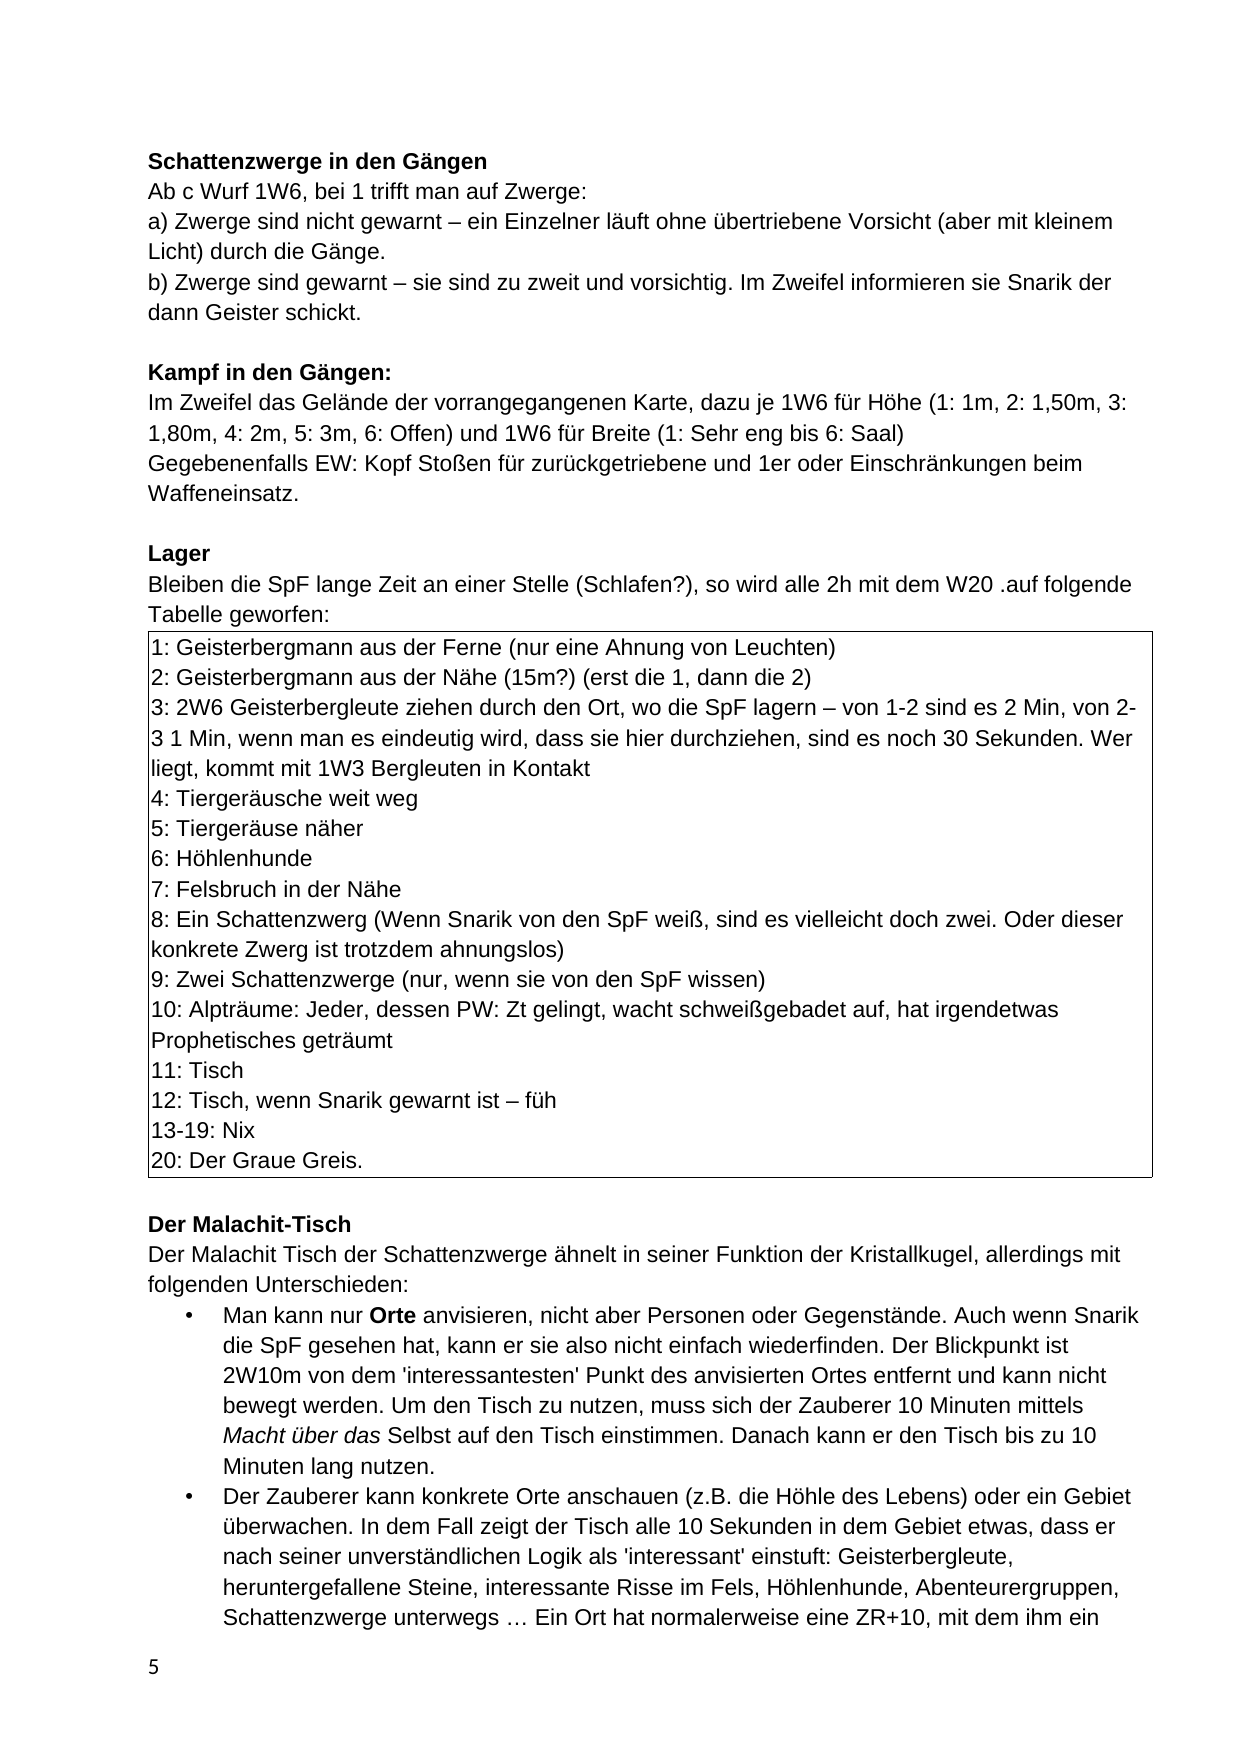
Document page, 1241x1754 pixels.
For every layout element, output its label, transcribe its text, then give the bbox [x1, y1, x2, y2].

text 12: Tisch, wenn Snarik gewarnt ist – füh [149, 1084, 1152, 1113]
text 2: Geisterbergmann aus der Nähe (15m?) (erst die 1, dann die 2) [149, 661, 1152, 691]
text Im Zweifel das Gelände der vorrangegangenen Karte, dazu je 1W6 für Höhe (1: 1m, 2: 1,50m, 3: 1,80m, 4: 2m, 5: 3m, 6: Offen) und 1W6 für Breite (1: Sehr eng bis 6: Saal) [148, 389, 1152, 446]
text 6: Höhlenhunde [149, 842, 1152, 872]
text Der Malachit-Tisch [148, 1211, 1152, 1237]
text 5: Tiergeräuse näher [149, 812, 1152, 842]
text 10: Alpträume: Jeder, dessen PW: Zt gelingt, wacht schweißgebadet auf, hat irgendetwas Prophetisches geträumt [149, 993, 1152, 1053]
text Kampf in den Gängen: [148, 359, 1152, 385]
text Lager [148, 540, 1152, 567]
text 13-19: Nix [149, 1114, 1152, 1144]
text 20: Der Graue Greis. [149, 1144, 1152, 1177]
list Man kann nur Orte anvisieren, nicht aber Personen oder Gegenstände. Auch wenn Snarik die SpF gesehen hat, kann er sie also nicht einfach wiederfinden. Der Blickpunkt ist 2W10m von dem 'interessantesten' Punkt des anvisierten Ortes entfernt und kann nicht bewegt werden. Um den Tisch zu nutzen, muss sich der Zauberer 10 Minuten mittels Macht über das Selbst auf den Tisch einstimmen. Danach kann er den Tisch bis zu 10 Minuten lang nutzen. [185, 1302, 1152, 1479]
text 1: Geisterbergmann aus der Ferne (nur eine Ahnung von Leuchten) [149, 632, 1152, 660]
text Bleiben die SpF lange Zeit an einer Stelle (Schlafen?), so wird alle 2h mit dem W20 .auf folgende Tabelle geworfen: [148, 571, 1152, 627]
text Schattenzwerge in den Gängen [148, 148, 1152, 174]
text Der Malachit Tisch der Schattenzwerge ähnelt in seiner Funktion der Kristallkugel, allerdings mit folgenden Unterschieden: [148, 1241, 1152, 1298]
text 7: Felsbruch in der Nähe [149, 873, 1152, 902]
list Der Zauberer kann konkrete Orte anschauen (z.B. die Höhle des Lebens) oder ein Gebiet überwachen. In dem Fall zeigt der Tisch alle 10 Sekunden in dem Gebiet etwas, dass er nach seiner unverständlichen Logik als 'interessant' einstuft: Geisterbergleute, heruntergefallene Steine, interessante Risse im Fels, Höhlenhunde, Abenteurergruppen, Schattenzwerge unterwegs … Ein Ort hat normalerweise eine ZR+10, mit dem ihm ein [185, 1483, 1152, 1630]
text 11: Tisch [149, 1054, 1152, 1083]
text a) Zwerge sind nicht gewarnt – ein Einzelner läuft ohne übertriebene Vorsicht (aber mit kleinem Licht) durch die Gänge. [148, 208, 1152, 264]
text 8: Ein Schattenzwerg (Wenn Snarik von den SpF weiß, sind es vielleicht doch zwei. Oder dieser konkrete Zwerg ist trotzdem ahnungslos) [149, 903, 1152, 962]
text 9: Zwei Schattenzwerge (nur, wenn sie von den SpF wissen) [149, 963, 1152, 993]
text 4: Tiergeräusche weit weg [149, 782, 1152, 811]
text 3: 2W6 Geisterbergleute ziehen durch den Ort, wo die SpF lagern – von 1-2 sind es 2 Min, von 2-3 1 Min, wenn man es eindeutig wird, dass sie hier durchziehen, sind es noch 30 Sekunden. Wer liegt, kommt mit 1W3 Bergleuten in Kontakt [149, 691, 1152, 781]
text Ab c Wurf 1W6, bei 1 trifft man auf Zwerge: [148, 178, 1152, 204]
text b) Zwerge sind gewarnt – sie sind zu zweit und vorsichtig. Im Zweifel informieren sie Snarik der dann Geister schickt. [148, 268, 1152, 325]
text Gegebenenfalls EW: Kopf Stoßen für zurückgetriebene und 1er oder Einschränkungen beim Waffeneinsatz. [148, 450, 1152, 506]
